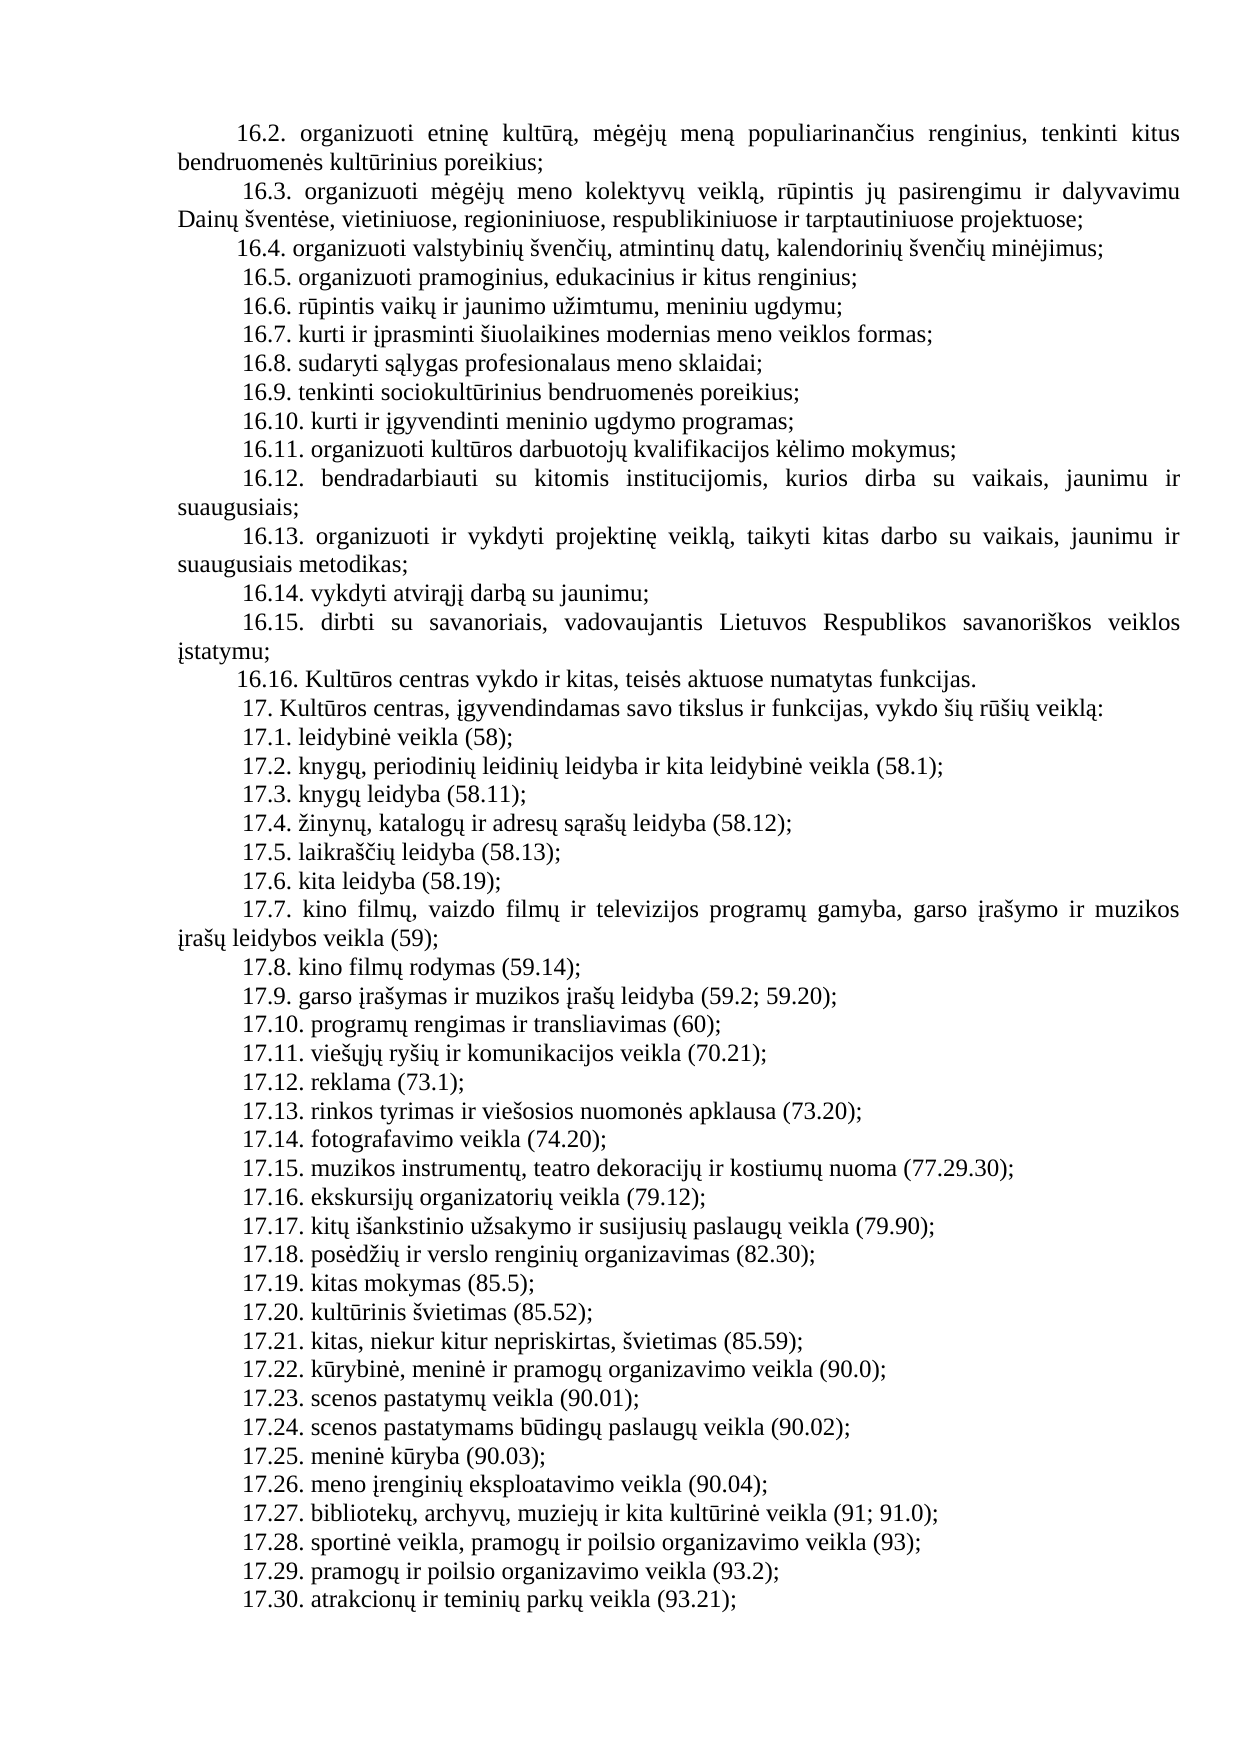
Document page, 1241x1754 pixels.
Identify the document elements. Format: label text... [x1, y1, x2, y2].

text 17.15. muzikos instrumentų, teatro dekoracijų ir kostiumų nuoma (77.29.30); [177, 1153, 1181, 1182]
text 17.19. kitas mokymas (85.5); [177, 1268, 1181, 1297]
text 17.17. kitų išankstinio užsakymo ir susijusių paslaugų veikla (79.90); [177, 1211, 1181, 1239]
text 16.6. rūpintis vaikų ir jaunimo užimtumu, meniniu ugdymu; [177, 291, 1181, 319]
text 16.10. kurti ir įgyvendinti meninio ugdymo programas; [177, 406, 1181, 434]
text 16.8. sudaryti sąlygas profesionalaus meno sklaidai; [177, 348, 1181, 377]
text 16.2. organizuoti etninę kultūrą, mėgėjų meną populiarinančius renginius, tenkinti kitus bendruomenės kultūrinius poreikius; [177, 118, 1181, 176]
text 17.24. scenos pastatymams būdingų paslaugų veikla (90.02); [177, 1412, 1181, 1441]
text 17.22. kūrybinė, meninė ir pramogų organizavimo veikla (90.0); [177, 1354, 1181, 1383]
text 17.2. knygų, periodinių leidinių leidyba ir kita leidybinė veikla (58.1); [177, 751, 1181, 779]
text 17.11. viešųjų ryšių ir komunikacijos veikla (70.21); [177, 1038, 1181, 1067]
text 16.13. organizuoti ir vykdyti projektinę veiklą, taikyti kitas darbo su vaikais, jaunimu ir suaugusiais metodikas; [177, 521, 1181, 578]
text 17.20. kultūrinis švietimas (85.52); [177, 1297, 1181, 1326]
text 17.25. meninė kūryba (90.03); [177, 1441, 1181, 1469]
text 17.16. ekskursijų organizatorių veikla (79.12); [177, 1182, 1181, 1211]
text 17.29. pramogų ir poilsio organizavimo veikla (93.2); [177, 1556, 1181, 1584]
text 16.3. organizuoti mėgėjų meno kolektyvų veiklą, rūpintis jų pasirengimu ir dalyvavimu Dainų šventėse, vietiniuose, regioniniuose, respublikiniuose ir tarptautiniuose projektuose; [177, 176, 1181, 233]
text 17.7. kino filmų, vaizdo filmų ir televizijos programų gamyba, garso įrašymo ir muzikos įrašų leidybos veikla (59); [177, 894, 1181, 952]
text 17.23. scenos pastatymų veikla (90.01); [177, 1383, 1181, 1412]
text 16.15. dirbti su savanoriais, vadovaujantis Lietuvos Respublikos savanoriškos veiklos įstatymu; [177, 607, 1181, 664]
text 17.1. leidybinė veikla (58); [177, 722, 1181, 751]
text 17.6. kita leidyba (58.19); [177, 866, 1181, 894]
text 17.5. laikraščių leidyba (58.13); [177, 837, 1181, 866]
text 17.26. meno įrenginių eksploatavimo veikla (90.04); [177, 1469, 1181, 1498]
text 16.4. organizuoti valstybinių švenčių, atmintinų datų, kalendorinių švenčių minėjimus; [177, 233, 1181, 262]
text 17.18. posėdžių ir verslo renginių organizavimas (82.30); [177, 1239, 1181, 1268]
text 17.9. garso įrašymas ir muzikos įrašų leidyba (59.2; 59.20); [177, 981, 1181, 1009]
text 17.30. atrakcionų ir teminių parkų veikla (93.21); [177, 1584, 1181, 1613]
text 17.14. fotografavimo veikla (74.20); [177, 1124, 1181, 1153]
text 17.28. sportinė veikla, pramogų ir poilsio organizavimo veikla (93); [177, 1527, 1181, 1556]
text 17. Kultūros centras, įgyvendindamas savo tikslus ir funkcijas, vykdo šių rūšių veiklą: [177, 693, 1181, 722]
text 17.4. žinynų, katalogų ir adresų sąrašų leidyba (58.12); [177, 808, 1181, 837]
text 16.12. bendradarbiauti su kitomis institucijomis, kurios dirba su vaikais, jaunimu ir suaugusiais; [177, 463, 1181, 521]
text 16.16. Kultūros centras vykdo ir kitas, teisės aktuose numatytas funkcijas. [177, 664, 1181, 693]
text 16.9. tenkinti sociokultūrinius bendruomenės poreikius; [177, 377, 1181, 406]
text 16.5. organizuoti pramoginius, edukacinius ir kitus renginius; [177, 262, 1181, 291]
text 16.11. organizuoti kultūros darbuotojų kvalifikacijos kėlimo mokymus; [177, 434, 1181, 463]
text 17.13. rinkos tyrimas ir viešosios nuomonės apklausa (73.20); [177, 1096, 1181, 1124]
text 17.21. kitas, niekur kitur nepriskirtas, švietimas (85.59); [177, 1326, 1181, 1354]
text 16.14. vykdyti atvirąjį darbą su jaunimu; [177, 578, 1181, 607]
text 17.10. programų rengimas ir transliavimas (60); [177, 1009, 1181, 1038]
text 17.27. bibliotekų, archyvų, muziejų ir kita kultūrinė veikla (91; 91.0); [177, 1498, 1181, 1527]
text 17.3. knygų leidyba (58.11); [177, 779, 1181, 808]
text 16.7. kurti ir įprasminti šiuolaikines modernias meno veiklos formas; [177, 319, 1181, 348]
text 17.8. kino filmų rodymas (59.14); [177, 952, 1181, 981]
text 17.12. reklama (73.1); [177, 1067, 1181, 1096]
